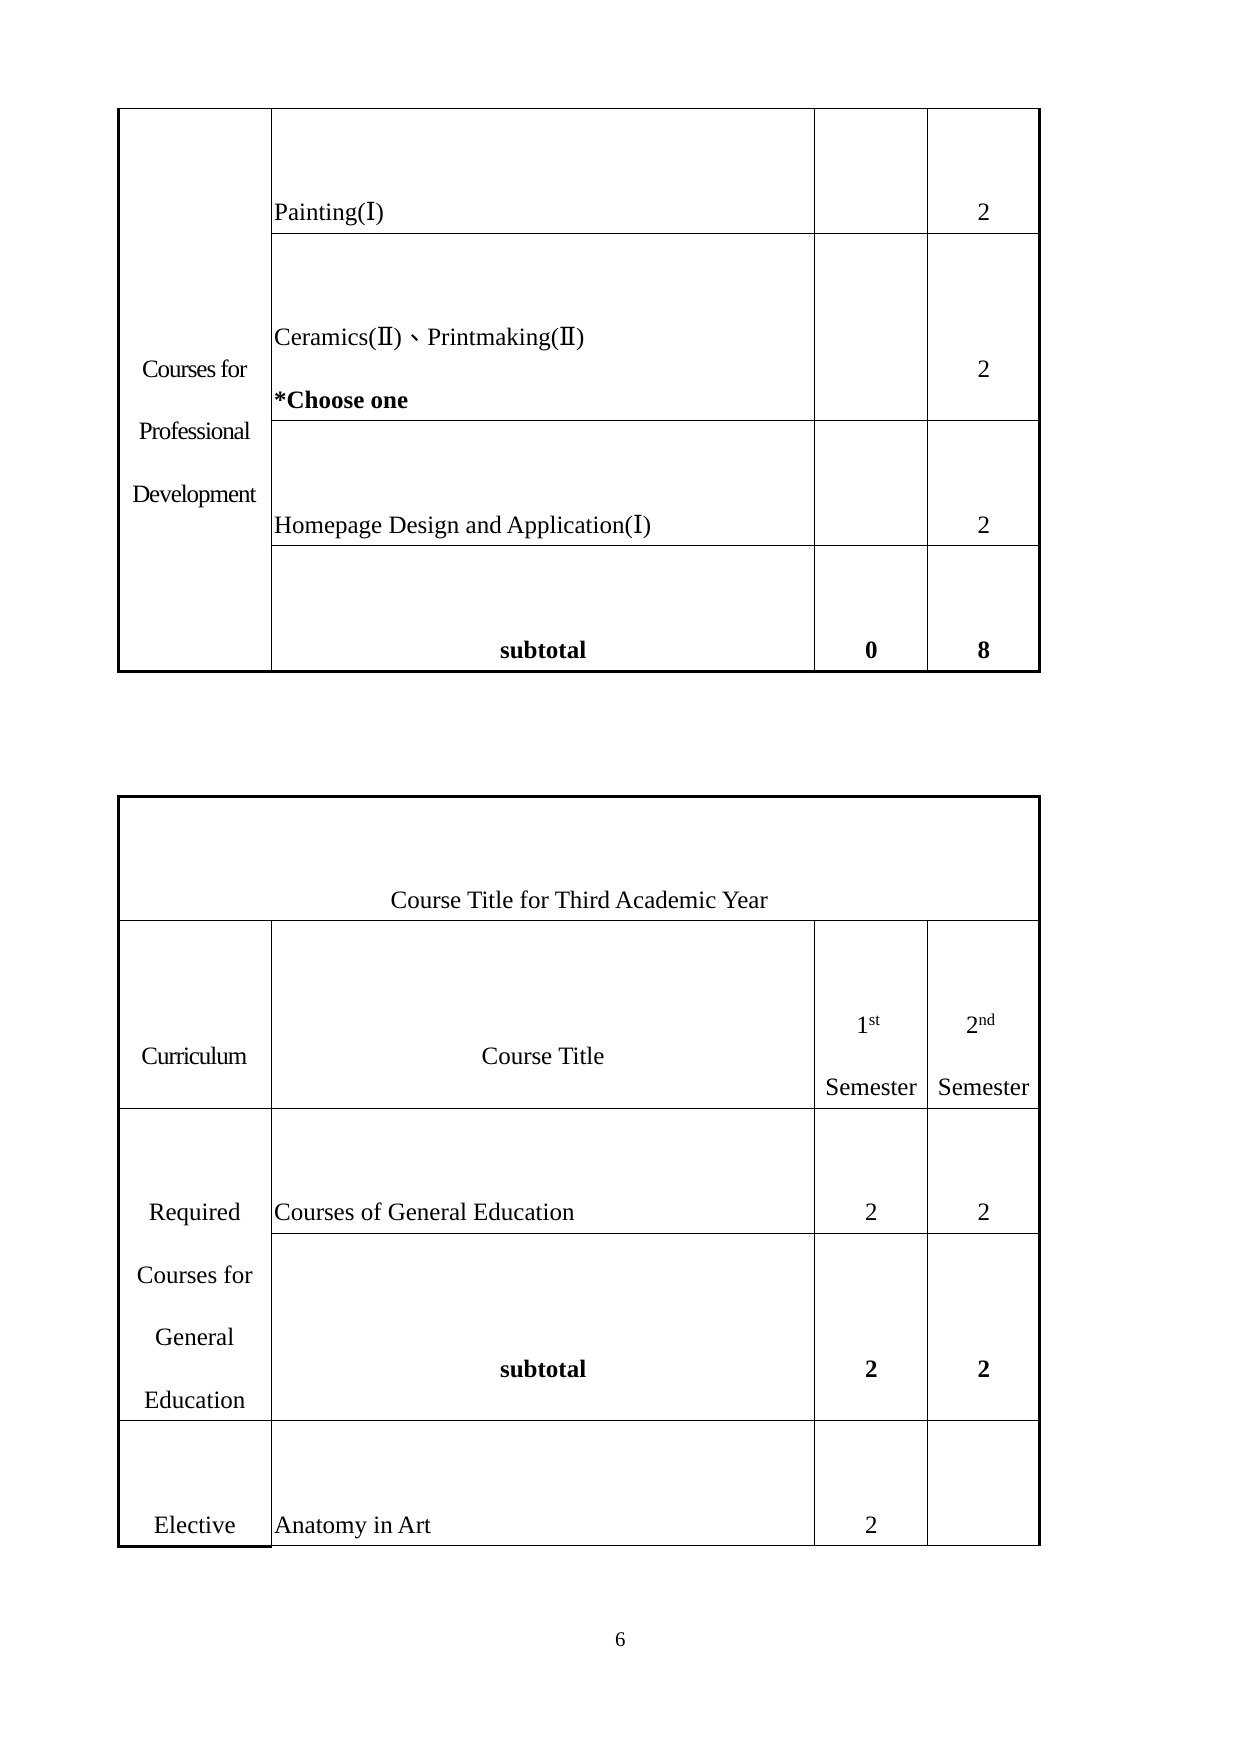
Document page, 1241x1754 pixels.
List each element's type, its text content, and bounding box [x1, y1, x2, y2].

table_cell Courses for Professional Development [120, 109, 271, 670]
table_cell 2 [815, 1421, 927, 1545]
table_cell Curriculum [120, 921, 271, 1108]
table_cell 2 [928, 234, 1038, 420]
table_cell 2 [928, 109, 1038, 233]
table_cell [928, 1421, 1038, 1545]
table_cell Painting(Ⅰ) [272, 109, 814, 233]
table_cell subtotal [272, 1234, 814, 1420]
table_header Course Title for Third Academic Year [120, 798, 1038, 920]
table_cell 2 [928, 1234, 1038, 1420]
table_cell Homepage Design and Application(Ⅰ) [272, 421, 814, 545]
table_cell 2 [815, 1234, 927, 1420]
table_cell 2 [815, 1109, 927, 1233]
table_cell 2nd Semester [928, 921, 1038, 1108]
table_cell 2 [928, 421, 1038, 545]
table_cell Required Courses for General Education [120, 1109, 271, 1420]
table_cell [815, 234, 927, 420]
table_cell subtotal [272, 546, 814, 670]
table_cell [815, 421, 927, 545]
table_cell 8 [928, 546, 1038, 670]
table_cell 2 [928, 1109, 1038, 1233]
table_cell Courses of General Education [272, 1109, 814, 1233]
table_cell Anatomy in Art [272, 1421, 814, 1545]
table_cell 1st Semester [815, 921, 927, 1108]
table_cell Ceramics(Ⅱ)、Printmaking(Ⅱ) *Choose one [272, 234, 814, 420]
table_cell [815, 109, 927, 233]
table_cell 0 [815, 546, 927, 670]
table_cell Course Title [272, 921, 814, 1108]
table_cell Elective [120, 1421, 271, 1545]
